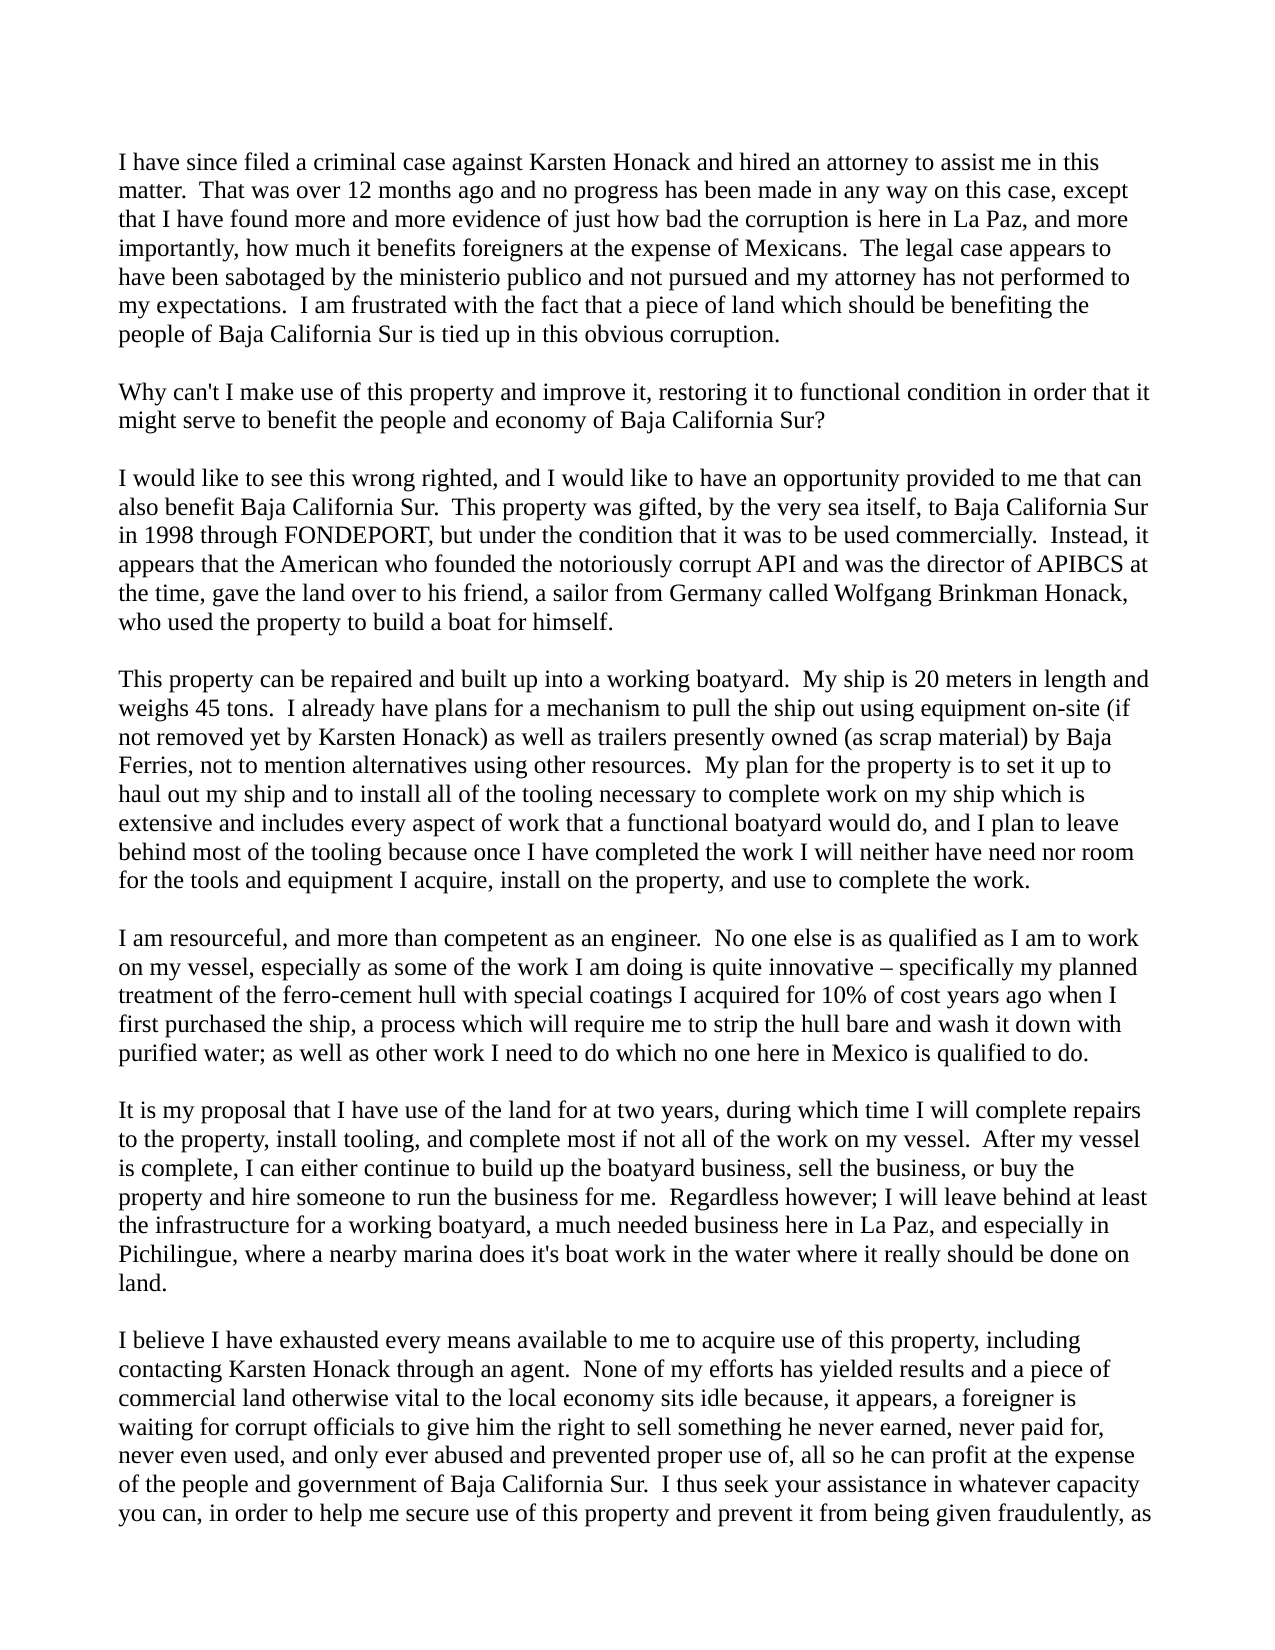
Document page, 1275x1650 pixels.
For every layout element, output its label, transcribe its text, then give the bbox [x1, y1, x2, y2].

text I would like to see this wrong righted, and I would like to have an opportunity provided to me that can also benefit Baja California Sur. This property was gifted, by the very sea itself, to Baja California Sur in 1998 through FONDEPORT, but under the condition that it was to be used commercially. Instead, it appears that the American who founded the notoriously corrupt API and was the director of APIBCS at the time, gave the land over to his friend, a sailor from Germany called Wolfgang Brinkman Honack, who used the property to build a boat for himself. [118, 463, 1157, 636]
text This property can be repaired and built up into a working boatyard. My ship is 20 meters in length and weighs 45 tons. I already have plans for a mechanism to pull the ship out using equipment on-site (if not removed yet by Karsten Honack) as well as trailers presently owned (as scrap material) by Baja Ferries, not to mention alternatives using other resources. My plan for the property is to set it up to haul out my ship and to install all of the tooling necessary to complete work on my ship which is extensive and includes every aspect of work that a functional boatyard would do, and I plan to leave behind most of the tooling because once I have completed the work I will neither have need nor room for the tools and equipment I acquire, install on the property, and use to complete the work. [118, 664, 1157, 894]
text I am resourceful, and more than competent as an engineer. No one else is as qualified as I am to work on my vessel, especially as some of the work I am doing is quite innovative – specifically my planned treatment of the ferro-cement hull with special coatings I acquired for 10% of cost years ago when I first purchased the ship, a process which will require me to strip the hull bare and wash it down with purified water; as well as other work I need to do which no one here in Mexico is qualified to do. [118, 923, 1157, 1067]
text It is my proposal that I have use of the land for at two years, during which time I will complete repairs to the property, install tooling, and complete most if not all of the work on my vessel. After my vessel is complete, I can either continue to build up the boatyard business, sell the business, or buy the property and hire someone to run the business for me. Regardless however; I will leave behind at least the infrastructure for a working boatyard, a much needed business here in La Paz, and especially in Pichilingue, where a nearby marina does it's boat work in the water where it really should be done on land. [118, 1096, 1157, 1297]
text I have since filed a criminal case against Karsten Honack and hired an attorney to assist me in this matter. That was over 12 months ago and no progress has been made in any way on this case, except that I have found more and more evidence of just how bad the corruption is here in La Paz, and more importantly, how much it benefits foreigners at the expense of Mexicans. The legal case appears to have been sabotaged by the ministerio publico and not pursued and my attorney has not performed to my expectations. I am frustrated with the fact that a piece of land which should be benefiting the people of Baja California Sur is tied up in this obvious corruption. [118, 147, 1157, 348]
text Why can't I make use of this property and improve it, restoring it to functional condition in order that it might serve to benefit the people and economy of Baja California Sur? [118, 348, 1157, 434]
text I believe I have exhausted every means available to me to acquire use of this property, including contacting Karsten Honack through an agent. None of my efforts has yielded results and a piece of commercial land otherwise vital to the local economy sits idle because, it appears, a foreigner is waiting for corrupt officials to give him the right to sell something he never earned, never paid for, never even used, and only ever abused and prevented proper use of, all so he can profit at the expense of the people and government of Baja California Sur. I thus seek your assistance in whatever capacity you can, in order to help me secure use of this property and prevent it from being given fraudulently, as [118, 1326, 1157, 1527]
